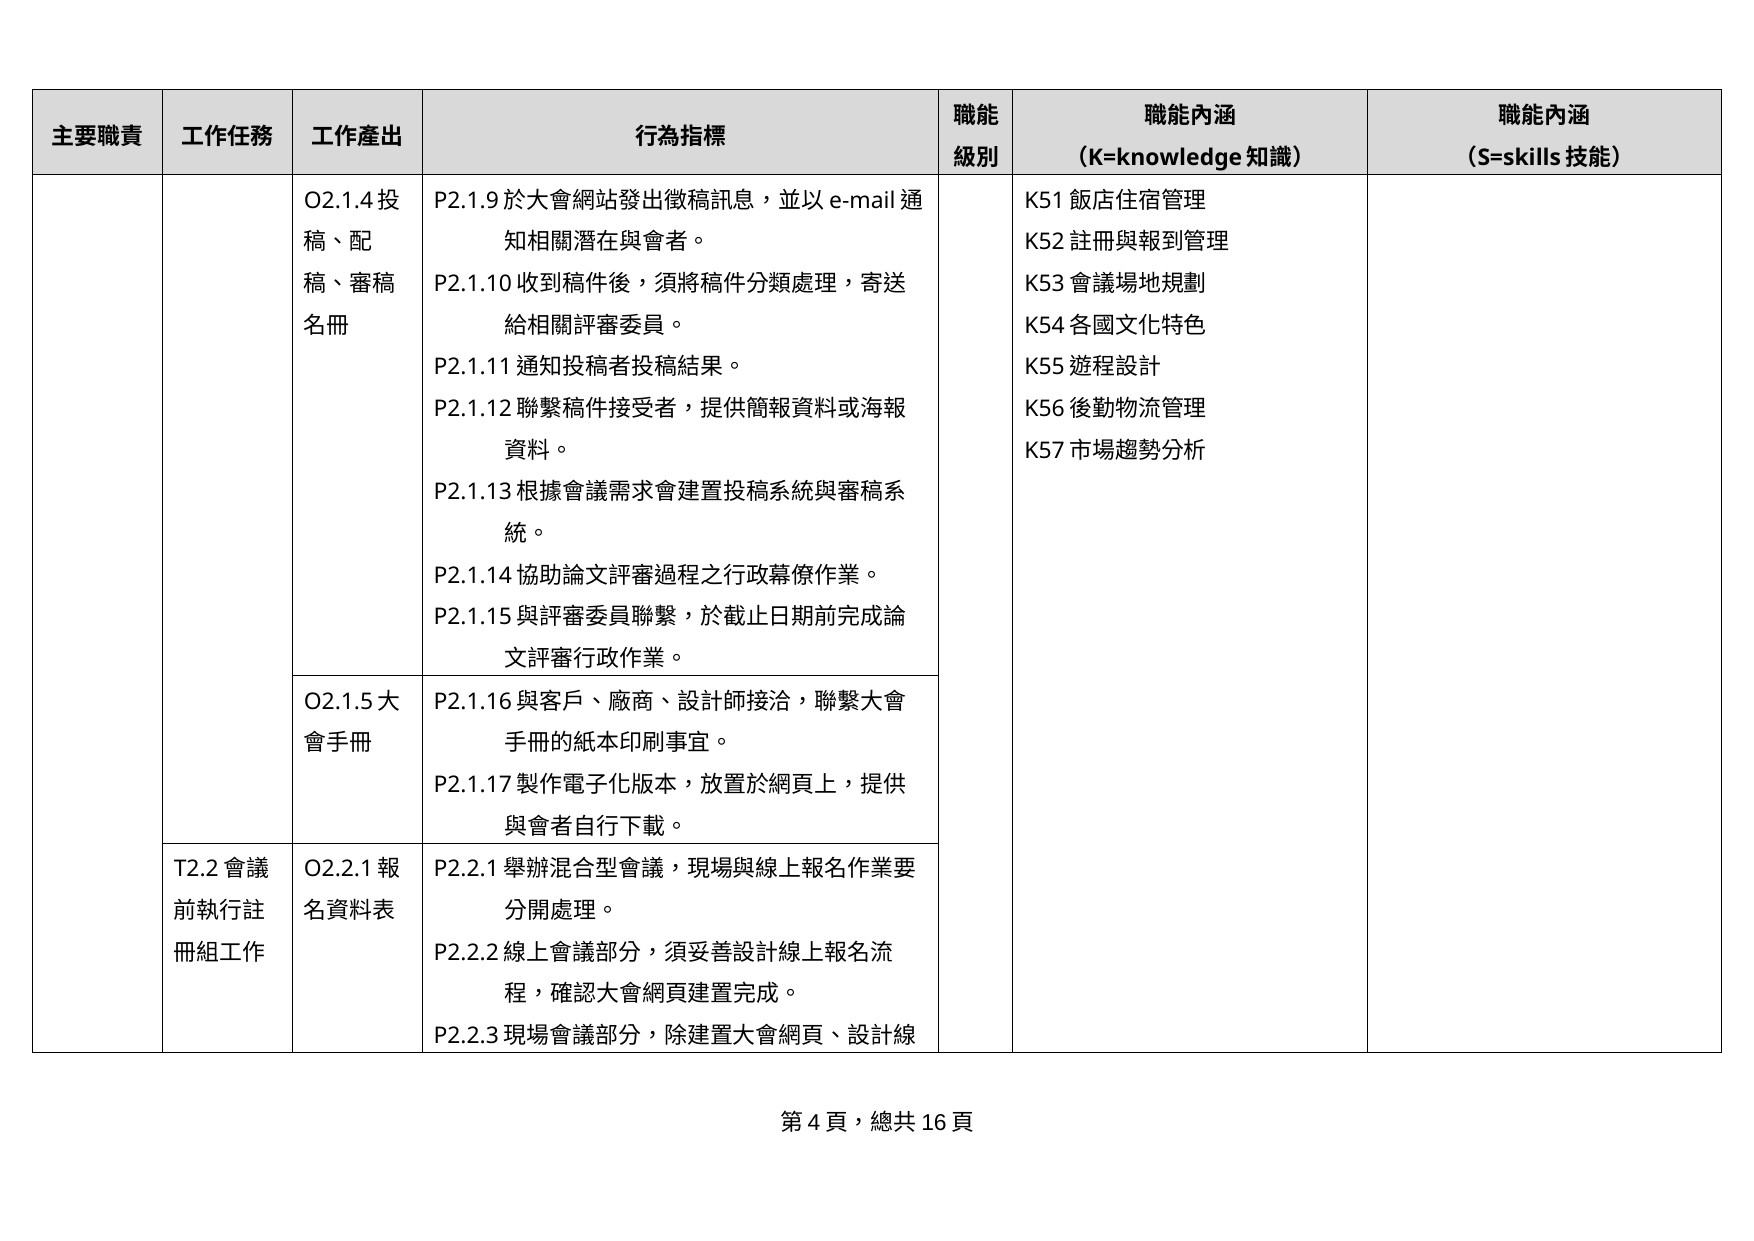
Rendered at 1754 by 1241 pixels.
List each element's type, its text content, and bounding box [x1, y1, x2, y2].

table_cell [33, 175, 162, 1052]
table_cell K51飯店住宿管理 K52註冊與報到管理 K53會議場地規劃 K54各國文化特色 K55遊程設計 K56後勤物流管理 K57市場趨勢分析 [1013, 175, 1367, 1052]
table_header 行為指標 [423, 90, 938, 174]
table_cell O2.2.1報名資料表 [293, 844, 422, 1052]
table_cell O2.1.4投稿、配稿、審稿名冊 [293, 175, 422, 675]
table_cell [939, 175, 1012, 1052]
table_cell P2.2.1舉辦混合型會議，現場與線上報名作業要分開處理。 P2.2.2線上會議部分，須妥善設計線上報名流程，確認大會網頁建置完成。 P2.2.3現場會議部分，除建置大會網頁、設計線 [423, 844, 938, 1052]
table_header 職能內涵 （K=knowledge知識） [1013, 90, 1367, 174]
table_cell T2.2會議前執行註冊組工作 [163, 844, 292, 1052]
table_cell [1368, 175, 1721, 1052]
table_header 工作任務 [163, 90, 292, 174]
table_cell [163, 175, 292, 842]
table_cell P2.1.9於大會網站發出徵稿訊息，並以e-mail通知相關潛在與會者。 P2.1.10收到稿件後，須將稿件分類處理，寄送給相關評審委員。 P2.1.11通知投稿者投稿結果。 P2.1.12聯繫稿件接受者，提供簡報資料或海報資料。 P2.1.13根據會議需求會建置投稿系統與審稿系統。 P2.1.14協助論文評審過程之行政幕僚作業。 P2.1.15與評審委員聯繫，於截止日期前完成論文評審行政作業。 [423, 175, 938, 675]
table_cell P2.1.16與客戶、廠商、設計師接洽，聯繫大會手冊的紙本印刷事宜。 P2.1.17製作電子化版本，放置於網頁上，提供與會者自行下載。 [423, 676, 938, 842]
table_cell O2.1.5大會手冊 [293, 676, 422, 842]
table_header 職能內涵 （S=skills技能） [1368, 90, 1721, 174]
table_header 工作產出 [293, 90, 422, 174]
table_header 職能 級別 [939, 90, 1012, 174]
table_header 主要職責 [33, 90, 162, 174]
